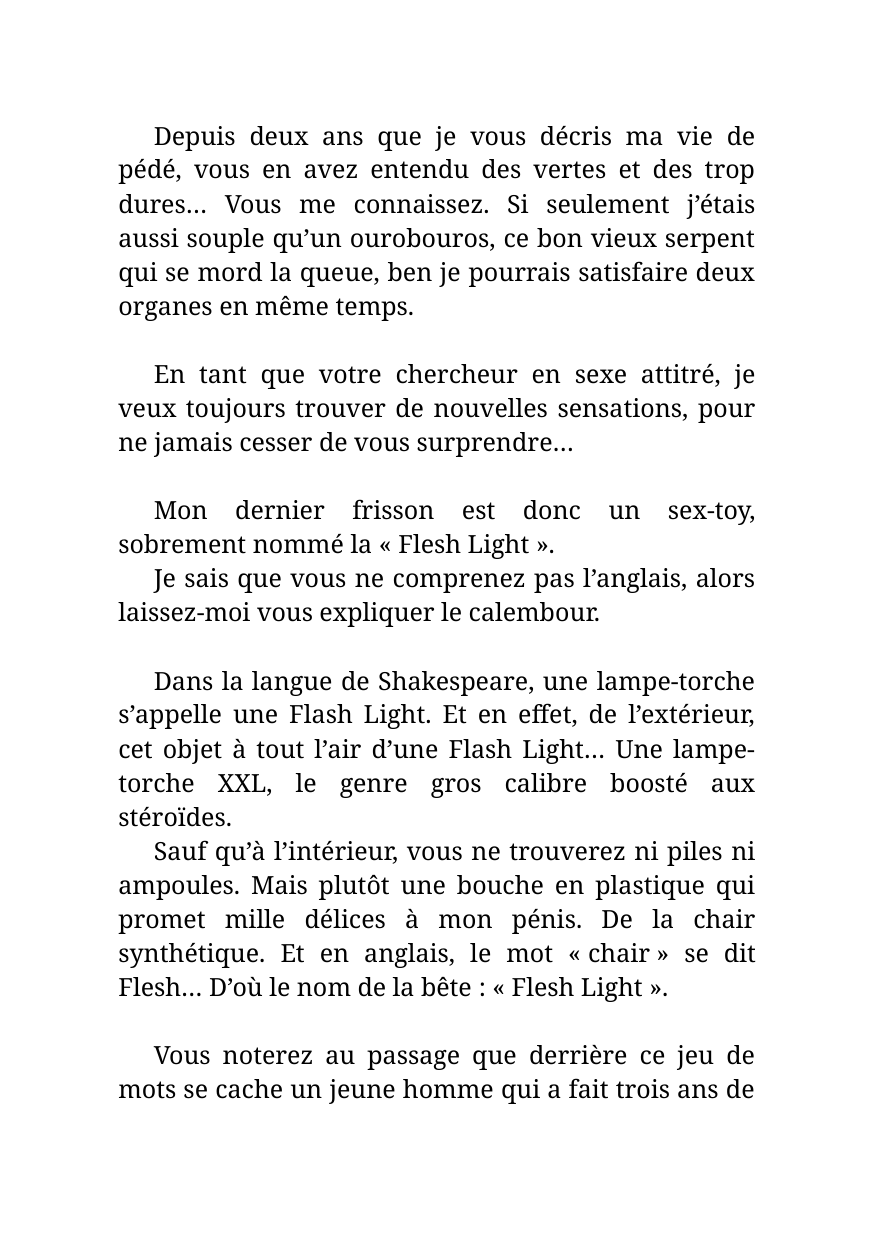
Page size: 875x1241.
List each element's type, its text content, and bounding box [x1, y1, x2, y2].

text Sauf qu’à l’intérieur, vous ne trouverez ni piles ni ampoules. Mais plutôt une bouche en plastique qui promet mille délices à mon pénis. De la chair synthétique. Et en anglais, le mot « chair » se dit Flesh… D’où le nom de la bête : « Flesh Light ». [118, 833, 756, 1004]
text Mon dernier frisson est donc un sex-toy, sobrement nommé la « Flesh Light ». [118, 493, 756, 561]
text En tant que votre chercheur en sexe attitré, je veux toujours trouver de nouvelles sensations, pour ne jamais cesser de vous surprendre… [118, 357, 756, 459]
text Je sais que vous ne comprenez pas l’anglais, alors laissez-moi vous expliquer le calembour. [118, 561, 756, 629]
text Dans la langue de Shakespeare, une lampe-torche s’appelle une Flash Light. Et en effet, de l’extérieur, cet objet à tout l’air d’une Flash Light… Une lampe-torche XXL, le genre gros calibre boosté aux stéroïdes. [118, 663, 756, 833]
text Vous noterez au passage que derrière ce jeu de mots se cache un jeune homme qui a fait trois ans de [118, 1038, 756, 1106]
text Depuis deux ans que je vous décris ma vie de pédé, vous en avez entendu des vertes et des trop dures… Vous me connaissez. Si seulement j’étais aussi souple qu’un ourobouros, ce bon vieux serpent qui se mord la queue, ben je pourrais satisfaire deux organes en même temps. [118, 118, 756, 322]
